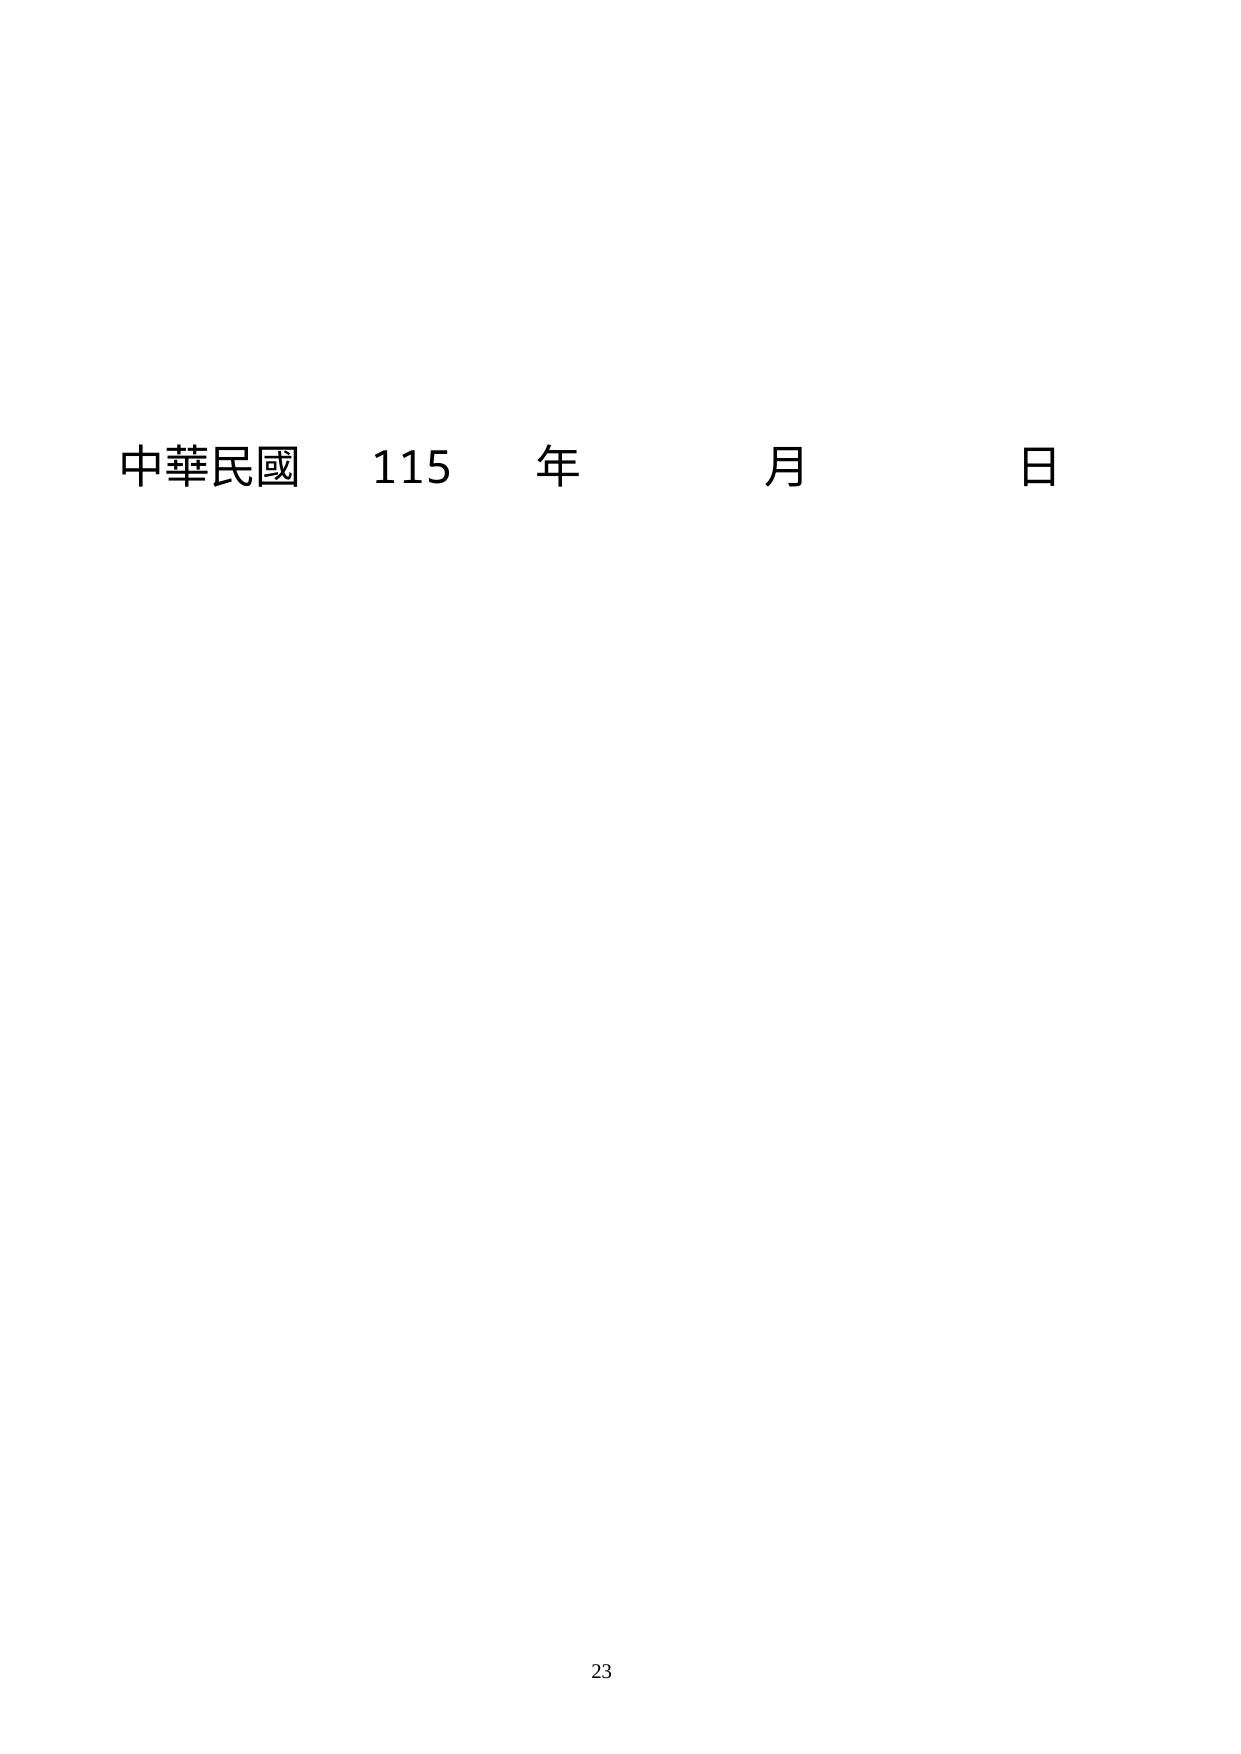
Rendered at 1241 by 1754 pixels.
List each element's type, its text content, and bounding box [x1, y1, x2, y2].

text 中華民國 115 年 月 日 [118, 391, 1122, 516]
